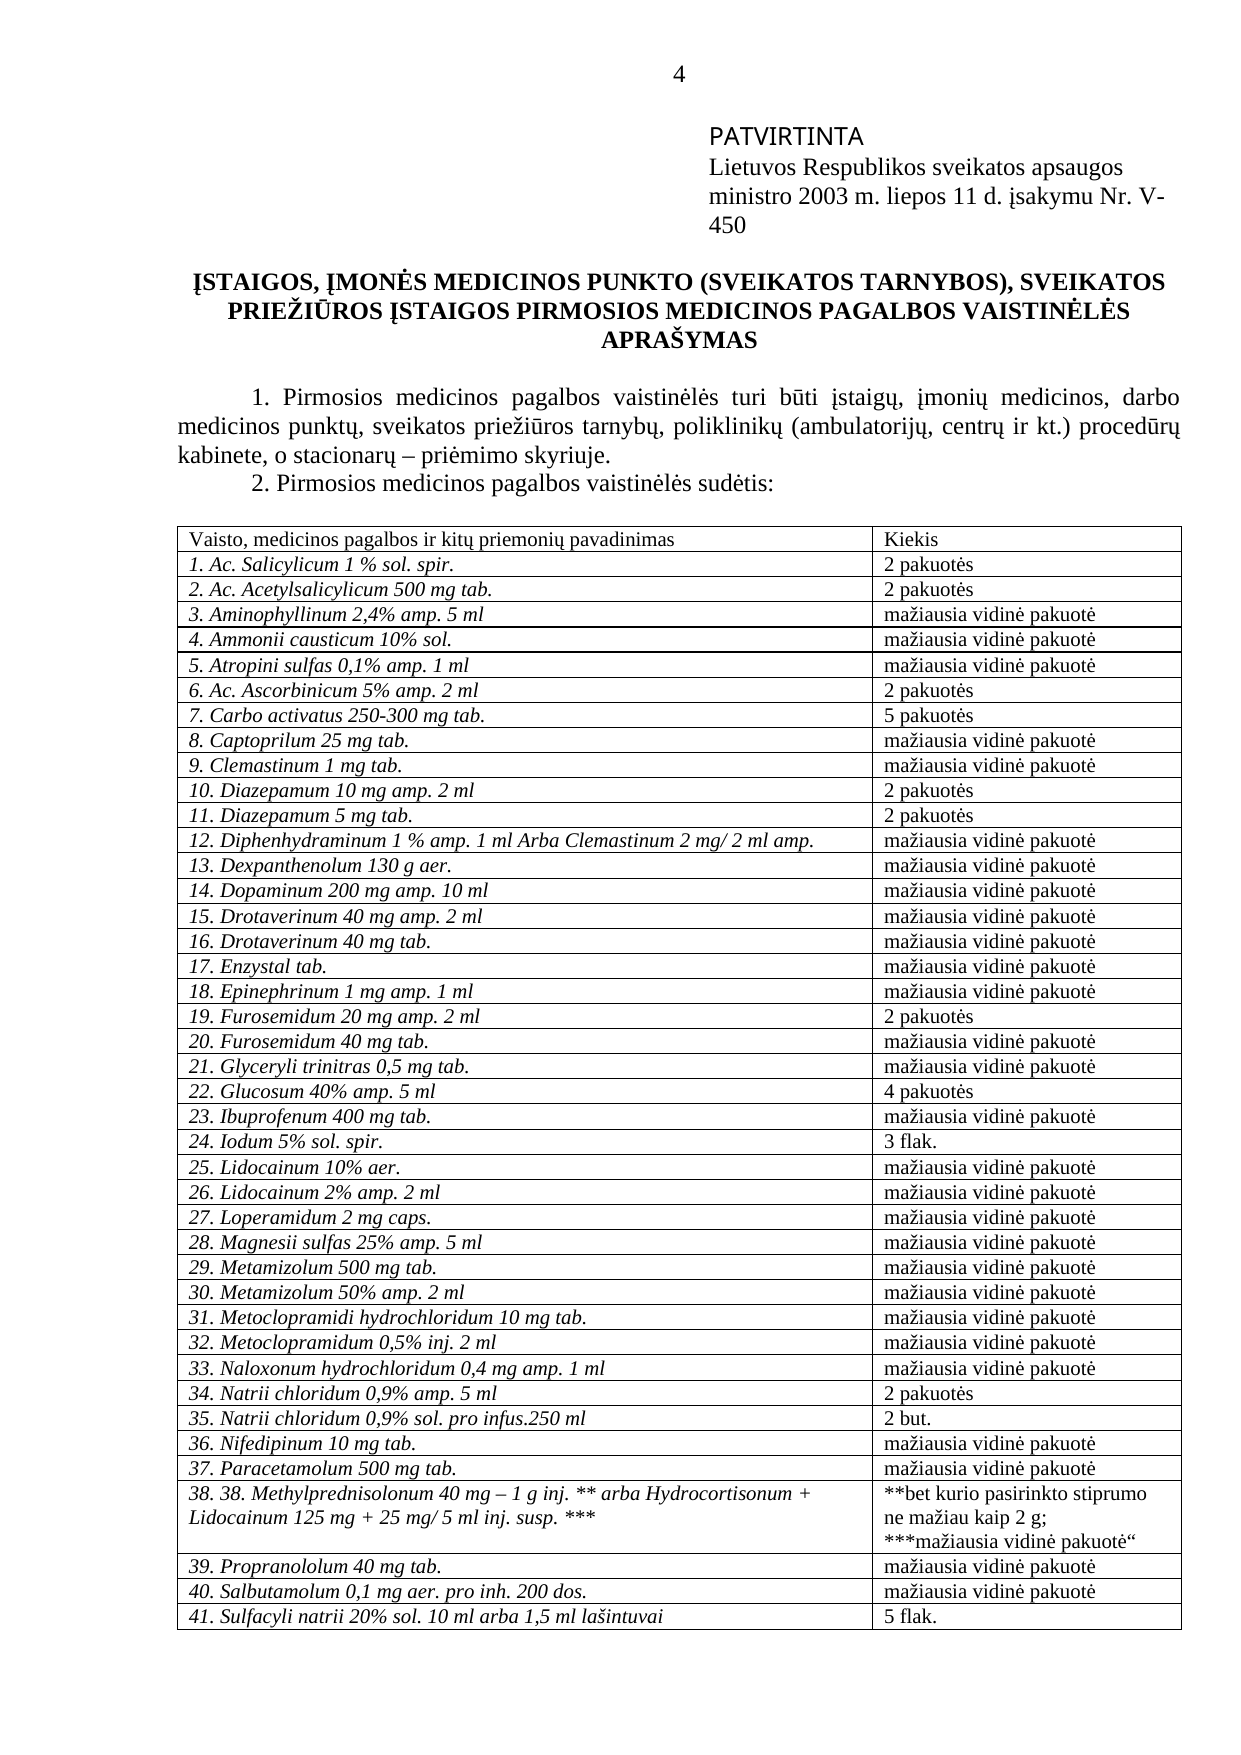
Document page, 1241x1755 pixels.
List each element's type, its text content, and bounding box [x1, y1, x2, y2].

text ministro 2003 m. liepos 11 d. įsakymu Nr. V- [177, 181, 1181, 210]
table_cell 23. Ibuprofenum 400 mg tab. [178, 1104, 872, 1128]
table_cell 5. Atropini sulfas 0,1% amp. 1 ml [178, 653, 872, 677]
table_cell 34. Natrii chloridum 0,9% amp. 5 ml [178, 1381, 872, 1404]
table_cell 33. Naloxonum hydrochloridum 0,4 mg amp. 1 ml [178, 1355, 872, 1379]
table_cell 2 pakuotės [873, 778, 1181, 802]
table_cell mažiausia vidinė pakuotė [873, 1180, 1181, 1204]
table_cell mažiausia vidinė pakuotė [873, 1205, 1181, 1229]
text Lietuvos Respublikos sveikatos apsaugos [177, 152, 1181, 181]
table_cell 22. Glucosum 40% amp. 5 ml [178, 1079, 872, 1103]
table_cell 2 but. [873, 1406, 1181, 1430]
text 1. Pirmosios medicinos pagalbos vaistinėlės turi būti įstaigų, įmonių medicinos, darbo medicinos punktų, sveikatos priežiūros tarnybų, poliklinikų (ambulatorijų, centrų ir kt.) procedūrų kabinete, o stacionarų – priėmimo skyriuje. [177, 382, 1181, 468]
table_cell 2 pakuotės [873, 678, 1181, 702]
table_cell mažiausia vidinė pakuotė [873, 979, 1181, 1003]
table_cell 21. Glyceryli trinitras 0,5 mg tab. [178, 1054, 872, 1078]
table_cell 2 pakuotės [873, 1381, 1181, 1404]
table_cell 19. Furosemidum 20 mg amp. 2 ml [178, 1004, 872, 1028]
table_cell 5 flak. [873, 1604, 1181, 1628]
table_cell 32. Metoclopramidum 0,5% inj. 2 ml [178, 1330, 872, 1354]
table_cell 2 pakuotės [873, 577, 1181, 601]
table_cell 4 pakuotės [873, 1079, 1181, 1103]
table_cell 28. Magnesii sulfas 25% amp. 5 ml [178, 1230, 872, 1254]
table_cell 18. Epinephrinum 1 mg amp. 1 ml [178, 979, 872, 1003]
table_cell mažiausia vidinė pakuotė [873, 1104, 1181, 1128]
table_cell mažiausia vidinė pakuotė [873, 602, 1181, 626]
table_cell 20. Furosemidum 40 mg tab. [178, 1029, 872, 1053]
table_cell 31. Metoclopramidi hydrochloridum 10 mg tab. [178, 1305, 872, 1329]
table_cell 37. Paracetamolum 500 mg tab. [178, 1456, 872, 1480]
table_cell mažiausia vidinė pakuotė [873, 1554, 1181, 1578]
table_cell mažiausia vidinė pakuotė [873, 1029, 1181, 1053]
table_cell mažiausia vidinė pakuotė [873, 1230, 1181, 1254]
table_cell 24. Iodum 5% sol. spir. [178, 1130, 872, 1153]
table_cell 39. Propranololum 40 mg tab. [178, 1554, 872, 1578]
text PATVIRTINTA [709, 118, 1181, 152]
table_cell 30. Metamizolum 50% amp. 2 ml [178, 1280, 872, 1304]
table_cell 3 flak. [873, 1130, 1181, 1153]
table_cell mažiausia vidinė pakuotė [873, 904, 1181, 928]
table_cell 2 pakuotės [873, 1004, 1181, 1028]
table_cell mažiausia vidinė pakuotė [873, 753, 1181, 777]
table_cell mažiausia vidinė pakuotė [873, 728, 1181, 752]
table_cell 36. Nifedipinum 10 mg tab. [178, 1431, 872, 1455]
table_cell mažiausia vidinė pakuotė [873, 1456, 1181, 1480]
table_cell 8. Captoprilum 25 mg tab. [178, 728, 872, 752]
table_cell 29. Metamizolum 500 mg tab. [178, 1255, 872, 1279]
table_cell mažiausia vidinė pakuotė [873, 853, 1181, 877]
table_cell mažiausia vidinė pakuotė [873, 1355, 1181, 1379]
table_cell **bet kurio pasirinkto stiprumo ne mažiau kaip 2 g; ***mažiausia vidinė pakuotė“ [873, 1481, 1181, 1553]
table_cell 41. Sulfacyli natrii 20% sol. 10 ml arba 1,5 ml lašintuvai [178, 1604, 872, 1628]
text ĮSTAIGOS, ĮMONĖS MEDICINOS PUNKTO (SVEIKATOS TARNYBOS), SVEIKATOS PRIEŽIŪROS ĮSTAIGOS PIRMOSIOS MEDICINOS PAGALBOS VAISTINĖLĖS APRAŠYMAS [177, 267, 1181, 353]
table_cell 2 pakuotės [873, 552, 1181, 576]
table_cell 16. Drotaverinum 40 mg tab. [178, 929, 872, 953]
table_cell 40. Salbutamolum 0,1 mg aer. pro inh. 200 dos. [178, 1579, 872, 1603]
table_cell 27. Loperamidum 2 mg caps. [178, 1205, 872, 1229]
table_cell mažiausia vidinė pakuotė [873, 1431, 1181, 1455]
table_cell 17. Enzystal tab. [178, 954, 872, 978]
table_cell 4. Ammonii causticum 10% sol. [178, 628, 872, 651]
table_cell 15. Drotaverinum 40 mg amp. 2 ml [178, 904, 872, 928]
table_cell 5 pakuotės [873, 703, 1181, 727]
table_cell mažiausia vidinė pakuotė [873, 628, 1181, 651]
table_cell 38. 38. Methylprednisolonum 40 mg – 1 g inj. ** arba Hydrocortisonum + Lidocainum 125 mg + 25 mg/ 5 ml inj. susp. *** [178, 1481, 872, 1553]
table_cell 2. Ac. Acetylsalicylicum 500 mg tab. [178, 577, 872, 601]
table_cell mažiausia vidinė pakuotė [873, 828, 1181, 852]
table_cell mažiausia vidinė pakuotė [873, 929, 1181, 953]
table_cell 25. Lidocainum 10% aer. [178, 1155, 872, 1179]
table_cell 26. Lidocainum 2% amp. 2 ml [178, 1180, 872, 1204]
table_cell 7. Carbo activatus 250-300 mg tab. [178, 703, 872, 727]
table_cell 2 pakuotės [873, 803, 1181, 827]
table_cell 1. Ac. Salicylicum 1 % sol. spir. [178, 552, 872, 576]
table_cell mažiausia vidinė pakuotė [873, 1054, 1181, 1078]
table_cell mažiausia vidinė pakuotė [873, 653, 1181, 677]
table_cell mažiausia vidinė pakuotė [873, 954, 1181, 978]
table_cell mažiausia vidinė pakuotė [873, 1280, 1181, 1304]
text 2. Pirmosios medicinos pagalbos vaistinėlės sudėtis: [177, 468, 1181, 497]
text 450 [177, 210, 1181, 238]
table_cell mažiausia vidinė pakuotė [873, 1579, 1181, 1603]
table_header Vaisto, medicinos pagalbos ir kitų priemonių pavadinimas [178, 527, 872, 551]
table_cell 12. Diphenhydraminum 1 % amp. 1 ml Arba Clemastinum 2 mg/ 2 ml amp. [178, 828, 872, 852]
table_cell mažiausia vidinė pakuotė [873, 1255, 1181, 1279]
table_cell 13. Dexpanthenolum 130 g aer. [178, 853, 872, 877]
table_cell mažiausia vidinė pakuotė [873, 1330, 1181, 1354]
table_cell mažiausia vidinė pakuotė [873, 1155, 1181, 1179]
table_cell 10. Diazepamum 10 mg amp. 2 ml [178, 778, 872, 802]
table_cell 35. Natrii chloridum 0,9% sol. pro infus.250 ml [178, 1406, 872, 1430]
table_cell 9. Clemastinum 1 mg tab. [178, 753, 872, 777]
table_cell 6. Ac. Ascorbinicum 5% amp. 2 ml [178, 678, 872, 702]
table_cell 11. Diazepamum 5 mg tab. [178, 803, 872, 827]
table_cell 3. Aminophyllinum 2,4% amp. 5 ml [178, 602, 872, 626]
table_cell 14. Dopaminum 200 mg amp. 10 ml [178, 879, 872, 902]
table_header Kiekis [873, 527, 1181, 551]
table_cell mažiausia vidinė pakuotė [873, 1305, 1181, 1329]
table_cell mažiausia vidinė pakuotė [873, 879, 1181, 902]
